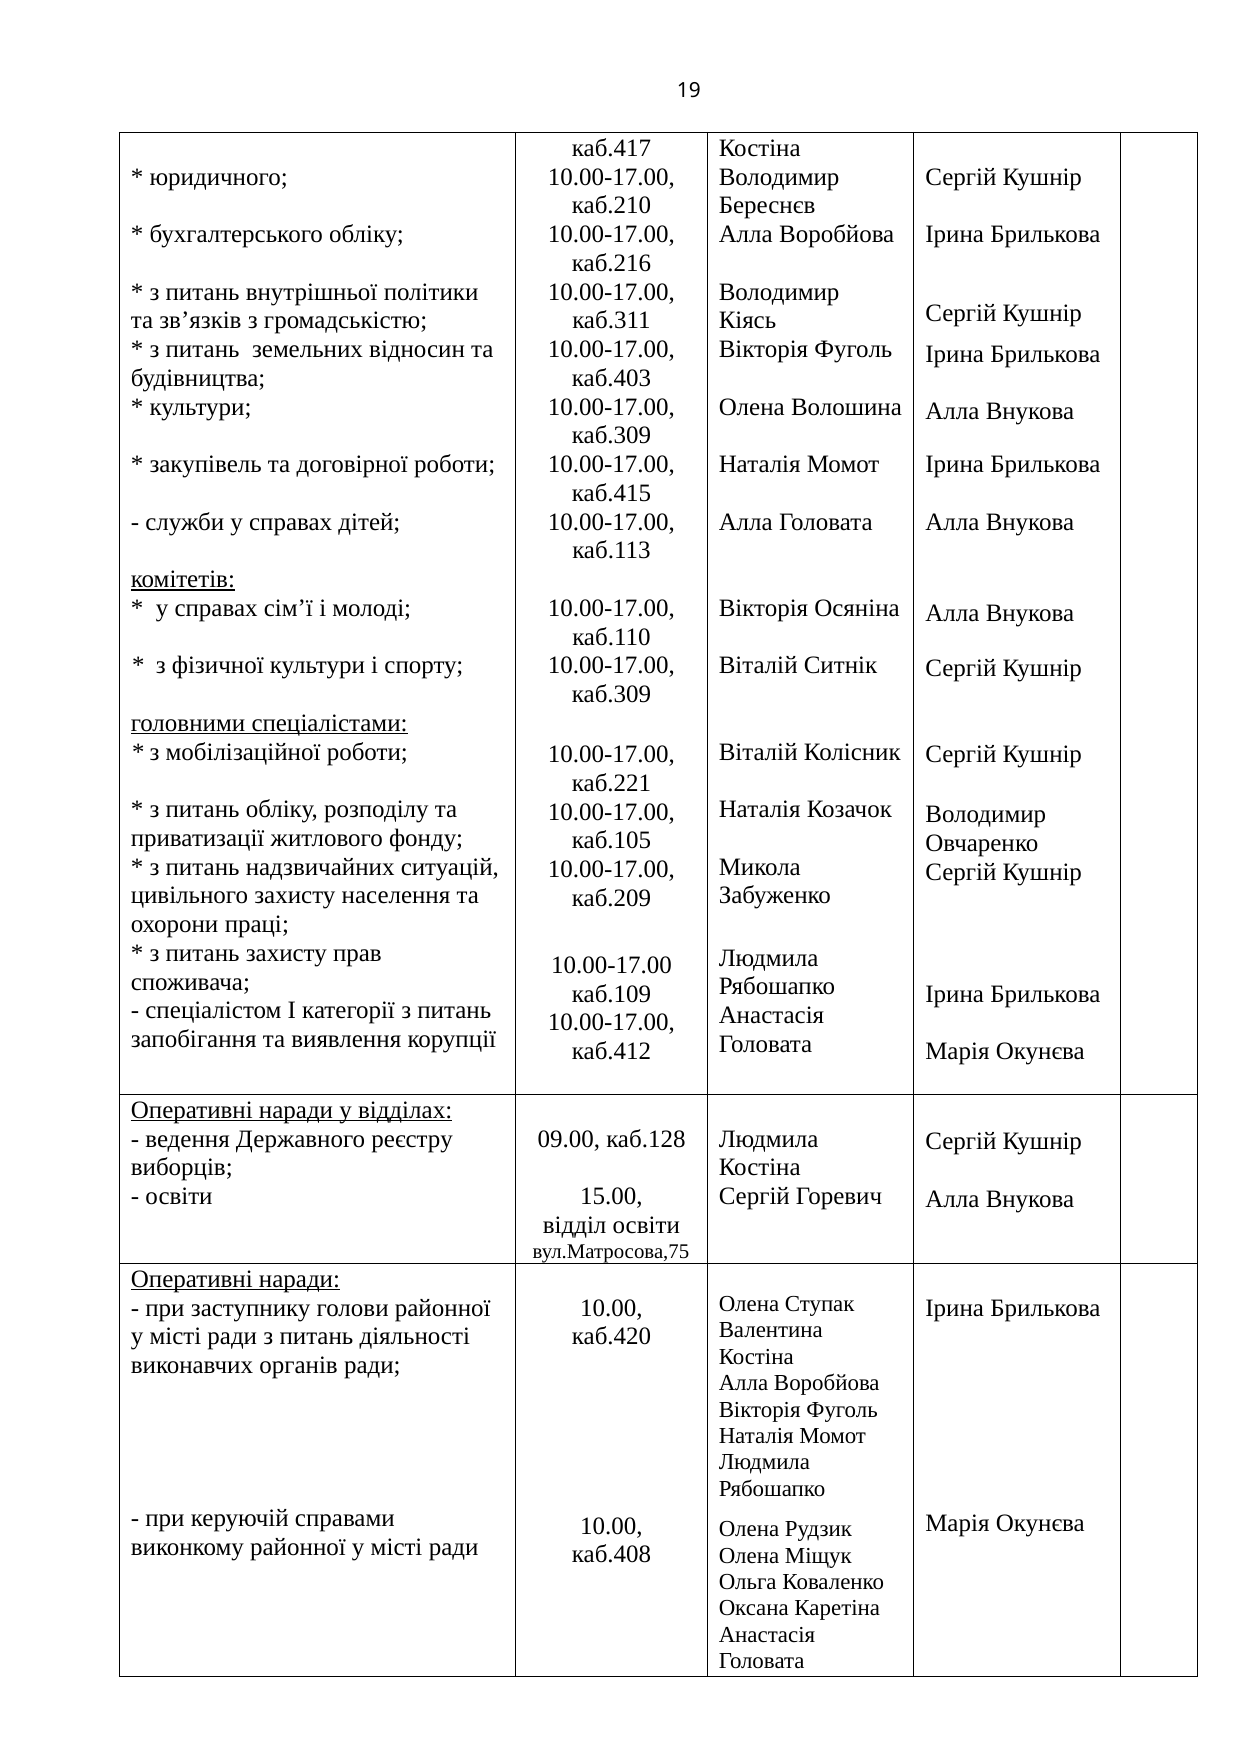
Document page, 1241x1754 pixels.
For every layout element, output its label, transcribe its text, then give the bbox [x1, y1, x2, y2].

table_cell [1121, 1264, 1197, 1676]
table_cell 10.00, каб.420 10.00, каб.408 [516, 1264, 707, 1676]
table_header * юридичного; * бухгалтерського обліку; * з питань внутрішньої політики та зв’язків з громадськістю; * з питань земельних відносин та будівництва; * культури; * закупівель та договірної роботи; - служби у справах дітей; комітетів: * у справах сім’ї і молоді; * з фізичної культури і спорту; головними спеціалістами: * з мобілізаційної роботи; * з питань обліку, розподілу та приватизації житлового фонду; * з питань надзвичайних ситуацій, цивільного захисту населення та охорони праці; * з питань захисту прав споживача; - спеціалістом І категорії з питань запобігання та виявлення корупції [120, 133, 515, 1094]
table_header каб.417 10.00-17.00, каб.210 10.00-17.00, каб.216 10.00-17.00, каб.311 10.00-17.00, каб.403 10.00-17.00, каб.309 10.00-17.00, каб.415 10.00-17.00, каб.113 10.00-17.00, каб.110 10.00-17.00, каб.309 10.00-17.00, каб.221 10.00-17.00, каб.105 10.00-17.00, каб.209 10.00-17.00 каб.109 10.00-17.00, каб.412 [516, 133, 707, 1094]
table_cell Людмила Костіна Сергій Горевич [708, 1095, 913, 1263]
table_cell Оперативні наради: - при заступнику голови районної у місті ради з питань діяльності виконавчих органів ради; - при керуючій справами виконкому районної у місті ради [120, 1264, 515, 1676]
table_cell Оперативні наради у відділах: - ведення Державного реєстру виборців; - освіти [120, 1095, 515, 1263]
table_cell 09.00, каб.128 15.00, відділ освіти вул.Матросова,75 [516, 1095, 707, 1263]
table_cell Сергій Кушнір Алла Внукова [914, 1095, 1120, 1263]
table_header Сергій Кушнір Ірина Брилькова Сергій Кушнір Ірина Брилькова Алла Внукова Ірина Брилькова Алла Внукова Алла Внукова Сергій Кушнір Сергій Кушнір Володимир Овчаренко Сергій Кушнір Ірина Брилькова Марія Окунєва [914, 133, 1120, 1094]
table_cell Ірина Брилькова Марія Окунєва [914, 1264, 1120, 1676]
table_cell Олена Ступак Валентина Костіна Алла Воробйова Вікторія Фуголь Наталія Момот Людмила Рябошапко Олена Рудзик Олена Міщук Ольга Коваленко Оксана Каретіна Анастасія Головата [708, 1264, 913, 1676]
table_header [1121, 133, 1197, 1094]
table_cell [1121, 1095, 1197, 1263]
table_header Костіна Володимир Береснєв Алла Воробйова Володимир Кіясь Вікторія Фуголь Олена Волошина Наталія Момот Алла Головата Вікторія Осяніна Віталій Ситнік Віталій Колісник Наталія Козачок Микола Забуженко Людмила Рябошапко Анастасія Головата [708, 133, 913, 1094]
